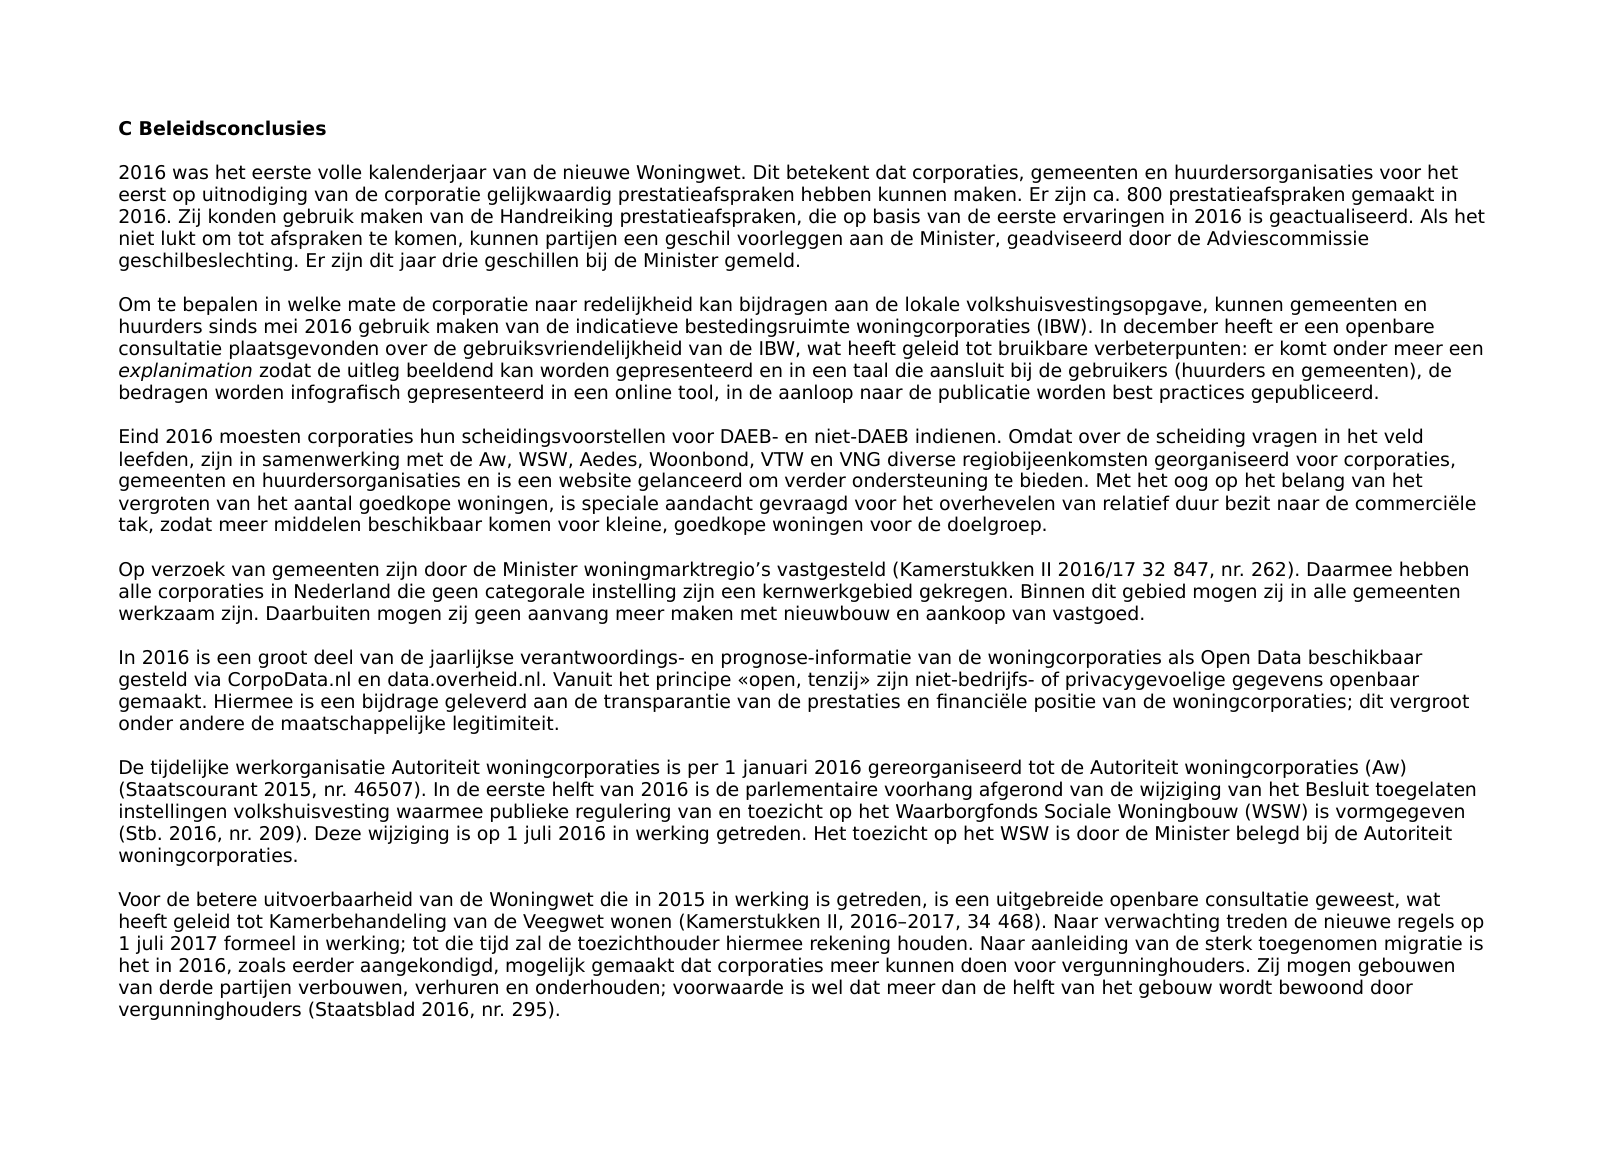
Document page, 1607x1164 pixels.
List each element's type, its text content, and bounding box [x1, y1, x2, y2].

text 2016 was het eerste volle kalenderjaar van de nieuwe Woningwet. Dit betekent dat corporaties, gemeenten en huurdersorganisaties voor het eerst op uitnodiging van de corporatie gelijkwaardig prestatieafspraken hebben kunnen maken. Er zijn ca. 800 prestatieafspraken gemaakt in 2016. Zij konden gebruik maken van de Handreiking prestatieafspraken, die op basis van de eerste ervaringen in 2016 is geactualiseerd. Als het niet lukt om tot afspraken te komen, kunnen partijen een geschil voorleggen aan de Minister, geadviseerd door de Adviescommissie geschilbeslechting. Er zijn dit jaar drie geschillen bij de Minister gemeld. [118, 162, 1488, 272]
text De tijdelijke werkorganisatie Autoriteit woningcorporaties is per 1 januari 2016 gereorganiseerd tot de Autoriteit woningcorporaties (Aw) (Staatscourant 2015, nr. 46507). In de eerste helft van 2016 is de parlementaire voorhang afgerond van de wijziging van het Besluit toegelaten instellingen volkshuisvesting waarmee publieke regulering van en toezicht op het Waarborgfonds Sociale Woningbouw (WSW) is vormgegeven (Stb. 2016, nr. 209). Deze wijziging is op 1 juli 2016 in werking getreden. Het toezicht op het WSW is door de Minister belegd bij de Autoriteit woningcorporaties. [118, 757, 1488, 867]
text Voor de betere uitvoerbaarheid van de Woningwet die in 2015 in werking is getreden, is een uitgebreide openbare consultatie geweest, wat heeft geleid tot Kamerbehandeling van de Veegwet wonen (Kamerstukken II, 2016–2017, 34 468). Naar verwachting treden de nieuwe regels op 1 juli 2017 formeel in werking; tot die tijd zal de toezichthouder hiermee rekening houden. Naar aanleiding van de sterk toegenomen migratie is het in 2016, zoals eerder aangekondigd, mogelijk gemaakt dat corporaties meer kunnen doen voor vergunninghouders. Zij mogen gebouwen van derde partijen verbouwen, verhuren en onderhouden; voorwaarde is wel dat meer dan de helft van het gebouw wordt bewoond door vergunninghouders (Staatsblad 2016, nr. 295). [118, 889, 1488, 1021]
text In 2016 is een groot deel van de jaarlijkse verantwoordings- en prognose-informatie van de woningcorporaties als Open Data beschikbaar gesteld via CorpoData.nl en data.overheid.nl. Vanuit het principe «open, tenzij» zijn niet-bedrijfs- of privacygevoelige gegevens openbaar gemaakt. Hiermee is een bijdrage geleverd aan de transparantie van de prestaties en financiële positie van de woningcorporaties; dit vergroot onder andere de maatschappelijke legitimiteit. [118, 647, 1488, 734]
text Om te bepalen in welke mate de corporatie naar redelijkheid kan bijdragen aan de lokale volkshuisvestingsopgave, kunnen gemeenten en huurders sinds mei 2016 gebruik maken van de indicatieve bestedingsruimte woningcorporaties (IBW). In december heeft er een openbare consultatie plaatsgevonden over de gebruiksvriendelijkheid van de IBW, wat heeft geleid tot bruikbare verbeterpunten: er komt onder meer een explanimation zodat de uitleg beeldend kan worden gepresenteerd en in een taal die aansluit bij de gebruikers (huurders en gemeenten), de bedragen worden infografisch gepresenteerd in een online tool, in de aanloop naar de publicatie worden best practices gepubliceerd. [118, 294, 1488, 404]
text Op verzoek van gemeenten zijn door de Minister woningmarktregio’s vastgesteld (Kamerstukken II 2016/17 32 847, nr. 262). Daarmee hebben alle corporaties in Nederland die geen categorale instelling zijn een kernwerkgebied gekregen. Binnen dit gebied mogen zij in alle gemeenten werkzaam zijn. Daarbuiten mogen zij geen aanvang meer maken met nieuwbouw en aankoop van vastgoed. [118, 558, 1488, 624]
subtitle C Beleidsconclusies [118, 118, 1488, 140]
text Eind 2016 moesten corporaties hun scheidingsvoorstellen voor DAEB- en niet-DAEB indienen. Omdat over de scheiding vragen in het veld leefden, zijn in samenwerking met de Aw, WSW, Aedes, Woonbond, VTW en VNG diverse regiobijeenkomsten georganiseerd voor corporaties, gemeenten en huurdersorganisaties en is een website gelanceerd om verder ondersteuning te bieden. Met het oog op het belang van het vergroten van het aantal goedkope woningen, is speciale aandacht gevraagd voor het overhevelen van relatief duur bezit naar de commerciële tak, zodat meer middelen beschikbaar komen voor kleine, goedkope woningen voor de doelgroep. [118, 426, 1488, 536]
